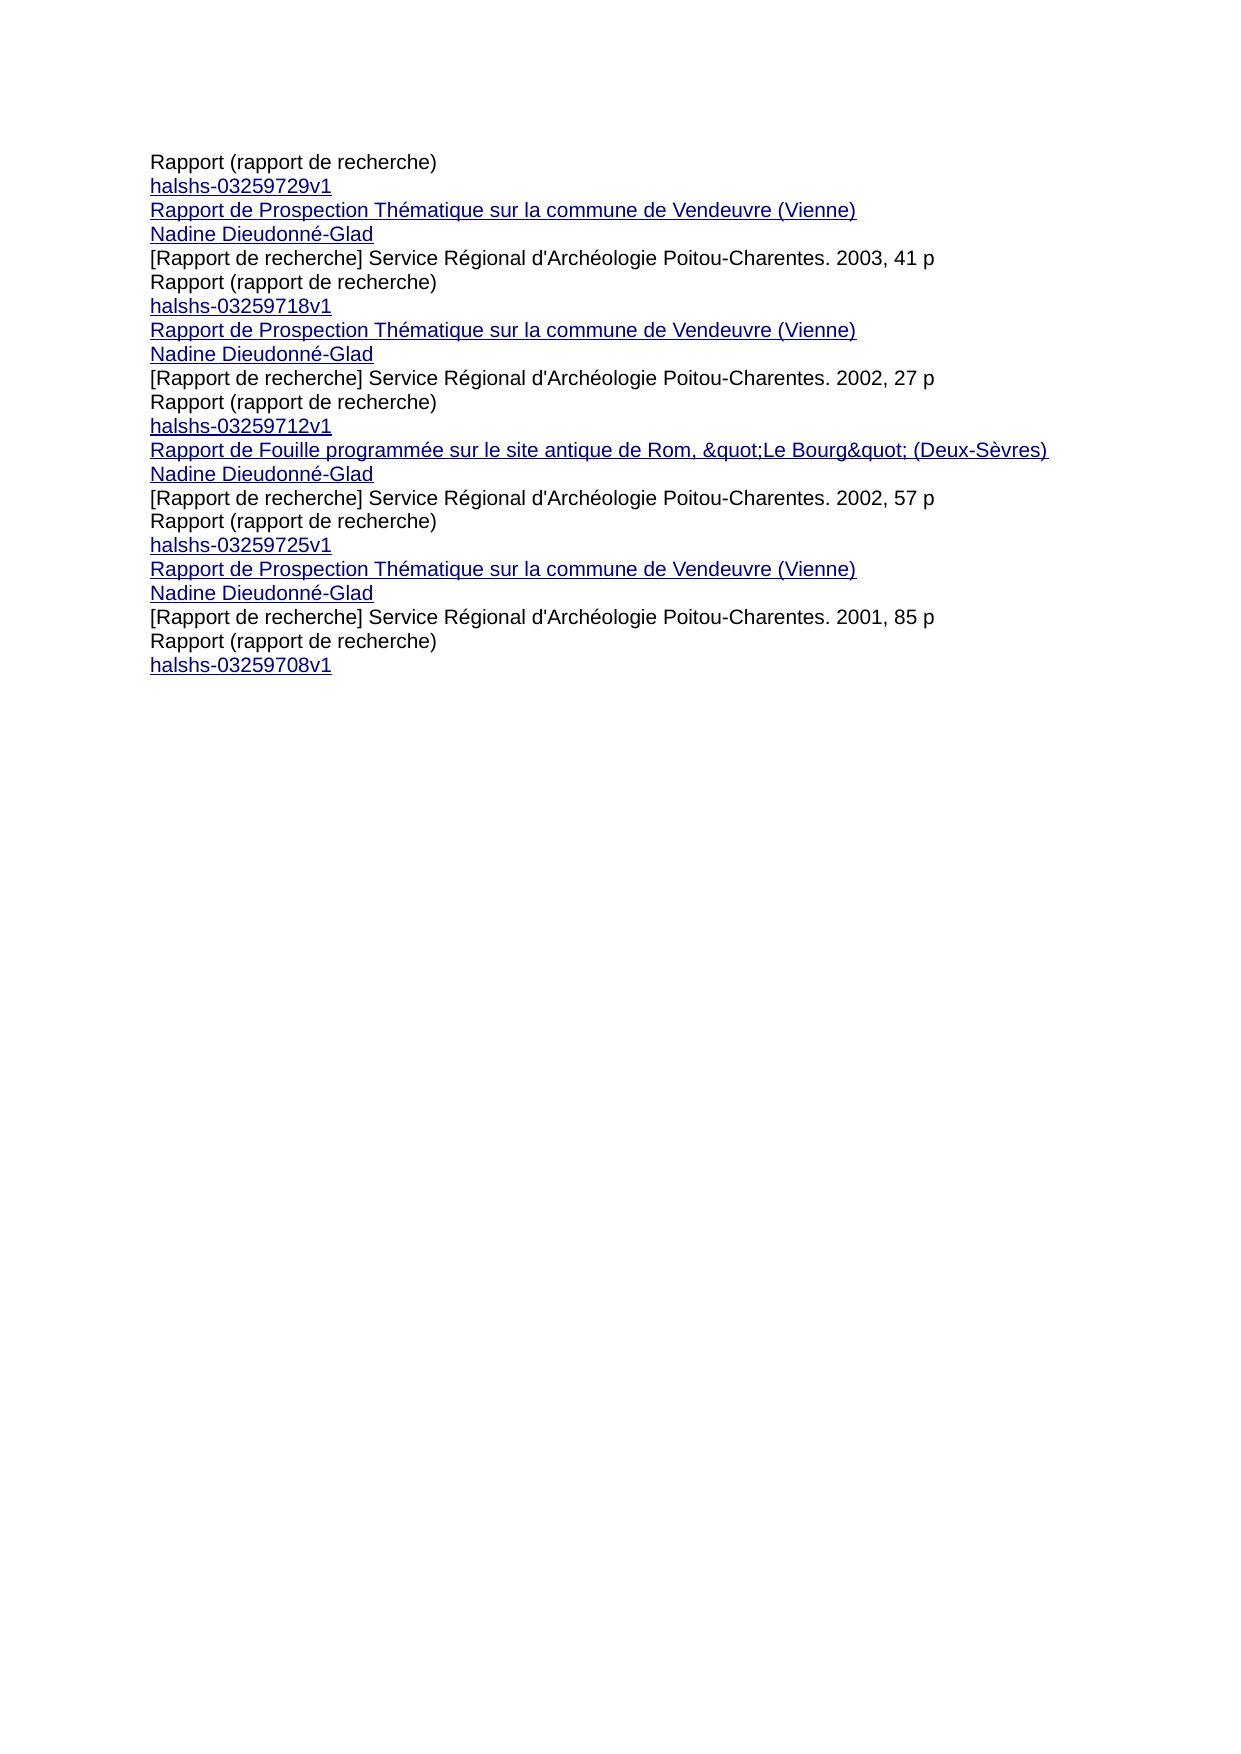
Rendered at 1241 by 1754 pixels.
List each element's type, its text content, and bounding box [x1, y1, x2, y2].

table_cell Rapport de Prospection Thématique sur la commune de Vendeuvre (Vienne) Nadine Dieudonné-Glad [Rapport de recherche] Service Régional d'Archéologie Poitou-Charentes. 2002, 27 p Rapport (rapport de recherche) halshs-03259712v1 [150, 318, 1090, 437]
table_cell Rapport de Prospection Thématique sur la commune de Vendeuvre (Vienne) Nadine Dieudonné-Glad [Rapport de recherche] Service Régional d'Archéologie Poitou-Charentes. 2003, 41 p Rapport (rapport de recherche) halshs-03259718v1 [150, 198, 1090, 318]
table_cell Rapport (rapport de recherche) halshs-03259729v1 [150, 150, 1090, 198]
table_cell Rapport de Fouille programmée sur le site antique de Rom, &quot;Le Bourg&quot; (Deux-Sèvres) Nadine Dieudonné-Glad [Rapport de recherche] Service Régional d'Archéologie Poitou-Charentes. 2002, 57 p Rapport (rapport de recherche) halshs-03259725v1 [150, 438, 1090, 557]
table_cell Rapport de Prospection Thématique sur la commune de Vendeuvre (Vienne) Nadine Dieudonné-Glad [Rapport de recherche] Service Régional d'Archéologie Poitou-Charentes. 2001, 85 p Rapport (rapport de recherche) halshs-03259708v1 [150, 557, 1090, 677]
